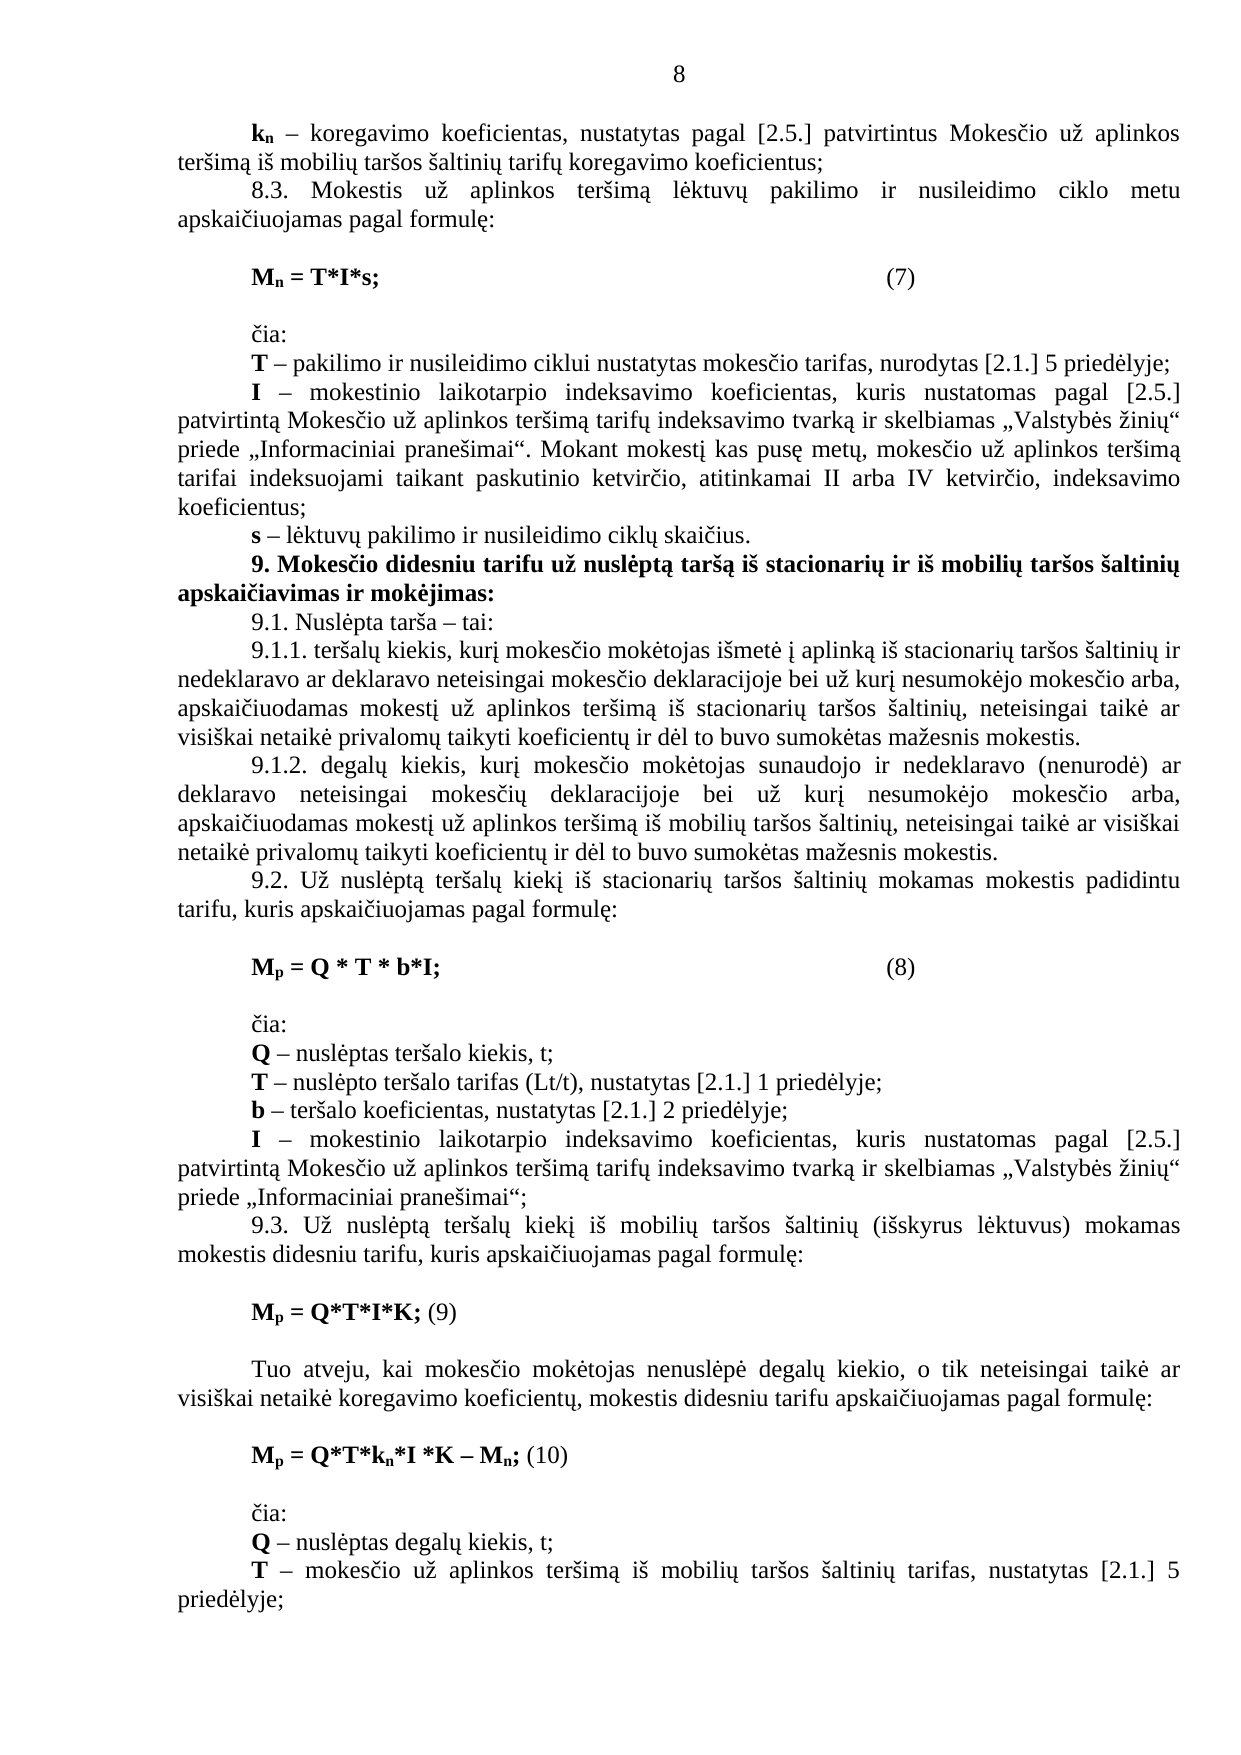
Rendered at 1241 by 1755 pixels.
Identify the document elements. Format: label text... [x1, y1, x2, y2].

text 9.2. Už nuslėptą teršalų kiekį iš stacionarių taršos šaltinių mokamas mokestis padidintu tarifu, kuris apskaičiuojamas pagal formulę: [177, 866, 1181, 923]
text čia: [177, 1498, 1181, 1527]
text Q – nuslėptas teršalo kiekis, t; [177, 1038, 1181, 1067]
text Mn = T*I*s; (7) [177, 262, 1181, 291]
text Mp = Q*T*kn*I *K – Mn; (10) [177, 1441, 1181, 1469]
text 9.3. Už nuslėptą teršalų kiekį iš mobilių taršos šaltinių (išskyrus lėktuvus) mokamas mokestis didesniu tarifu, kuris apskaičiuojamas pagal formulę: [177, 1211, 1181, 1268]
text I – mokestinio laikotarpio indeksavimo koeficientas, kuris nustatomas pagal [2.5.] patvirtintą Mokesčio už aplinkos teršimą tarifų indeksavimo tvarką ir skelbiamas „Valstybės žinių“ priede „Informaciniai pranešimai“; [177, 1124, 1181, 1211]
text b – teršalo koeficientas, nustatytas [2.1.] 2 priedėlyje; [177, 1096, 1181, 1124]
text 9.1.2. degalų kiekis, kurį mokesčio mokėtojas sunaudojo ir nedeklaravo (nenurodė) ar deklaravo neteisingai mokesčių deklaracijoje bei už kurį nesumokėjo mokesčio arba, apskaičiuodamas mokestį už aplinkos teršimą iš mobilių taršos šaltinių, neteisingai taikė ar visiškai netaikė privalomų taikyti koeficientų ir dėl to buvo sumokėtas mažesnis mokestis. [177, 751, 1181, 866]
text 9. Mokesčio didesniu tarifu už nuslėptą taršą iš stacionarių ir iš mobilių taršos šaltinių apskaičiavimas ir mokėjimas: [177, 549, 1181, 607]
text Mp = Q*T*I*K; (9) [177, 1297, 1181, 1326]
text 8.3. Mokestis už aplinkos teršimą lėktuvų pakilimo ir nusileidimo ciklo metu apskaičiuojamas pagal formulę: [177, 176, 1181, 233]
text kn – koregavimo koeficientas, nustatytas pagal [2.5.] patvirtintus Mokesčio už aplinkos teršimą iš mobilių taršos šaltinių tarifų koregavimo koeficientus; [177, 118, 1181, 176]
text Tuo atveju, kai mokesčio mokėtojas nenuslėpė degalų kiekio, o tik neteisingai taikė ar visiškai netaikė koregavimo koeficientų, mokestis didesniu tarifu apskaičiuojamas pagal formulę: [177, 1354, 1181, 1412]
text Q – nuslėptas degalų kiekis, t; [177, 1527, 1181, 1556]
text I – mokestinio laikotarpio indeksavimo koeficientas, kuris nustatomas pagal [2.5.] patvirtintą Mokesčio už aplinkos teršimą tarifų indeksavimo tvarką ir skelbiamas „Valstybės žinių“ priede „Informaciniai pranešimai“. Mokant mokestį kas pusę metų, mokesčio už aplinkos teršimą tarifai indeksuojami taikant paskutinio ketvirčio, atitinkamai II arba IV ketvirčio, indeksavimo koeficientus; [177, 377, 1181, 521]
text T – pakilimo ir nusileidimo ciklui nustatytas mokesčio tarifas, nurodytas [2.1.] 5 priedėlyje; [177, 348, 1181, 377]
text 9.1.1. teršalų kiekis, kurį mokesčio mokėtojas išmetė į aplinką iš stacionarių taršos šaltinių ir nedeklaravo ar deklaravo neteisingai mokesčio deklaracijoje bei už kurį nesumokėjo mokesčio arba, apskaičiuodamas mokestį už aplinkos teršimą iš stacionarių taršos šaltinių, neteisingai taikė ar visiškai netaikė privalomų taikyti koeficientų ir dėl to buvo sumokėtas mažesnis mokestis. [177, 636, 1181, 751]
text čia: [177, 319, 1181, 348]
text T – mokesčio už aplinkos teršimą iš mobilių taršos šaltinių tarifas, nustatytas [2.1.] 5 priedėlyje; [177, 1556, 1181, 1613]
text Mp = Q * T * b*I; (8) [177, 952, 1181, 981]
text T – nuslėpto teršalo tarifas (Lt/t), nustatytas [2.1.] 1 priedėlyje; [177, 1067, 1181, 1096]
text čia: [177, 1009, 1181, 1038]
text s – lėktuvų pakilimo ir nusileidimo ciklų skaičius. [177, 521, 1181, 549]
text 9.1. Nuslėpta tarša – tai: [177, 607, 1181, 636]
